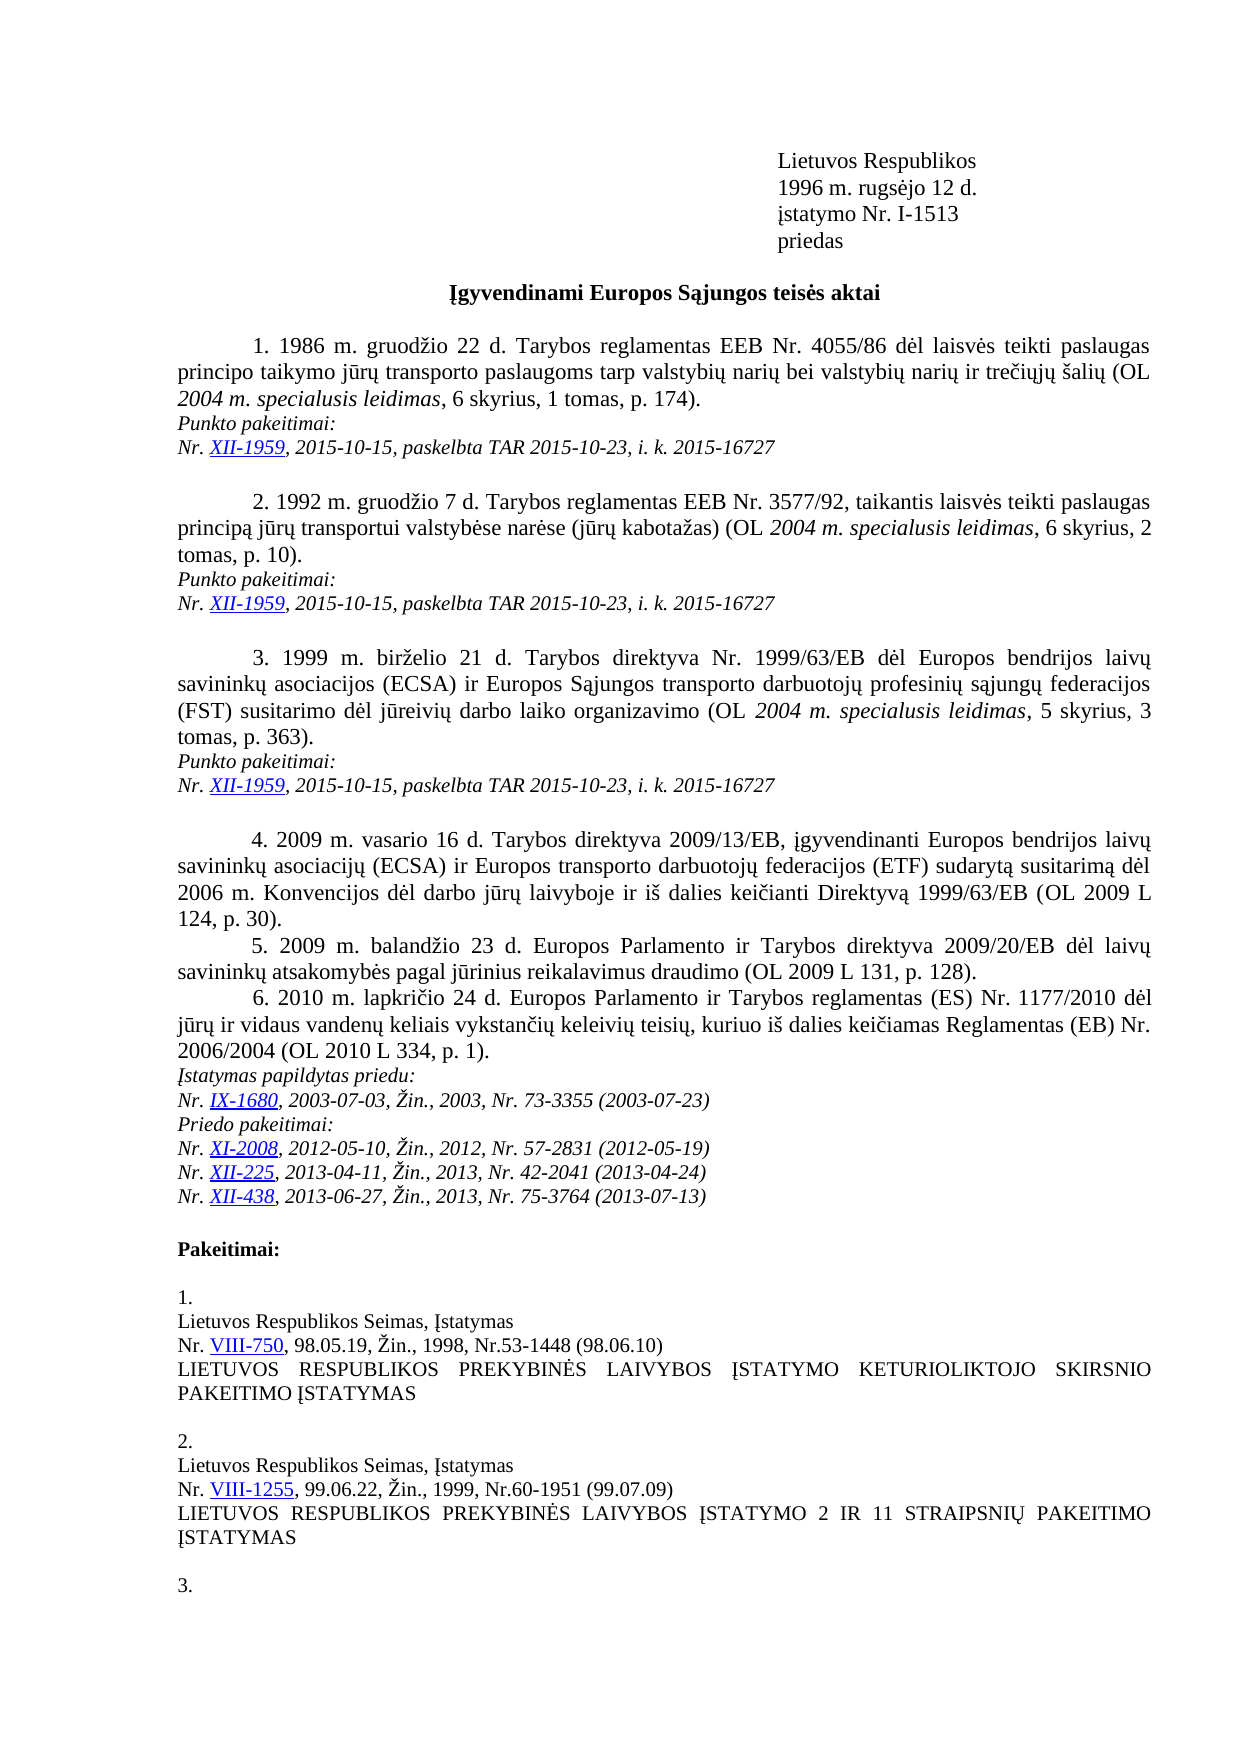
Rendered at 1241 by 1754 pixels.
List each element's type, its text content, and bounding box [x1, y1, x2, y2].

text Nr. XI-2008, 2012-05-10, Žin., 2012, Nr. 57-2831 (2012-05-19) [177, 1136, 1152, 1160]
text Punkto pakeitimai: [177, 567, 1152, 591]
text 5. 2009 m. balandžio 23 d. Europos Parlamento ir Tarybos direktyva 2009/20/EB dėl laivų savininkų atsakomybės pagal jūrinius reikalavimus draudimo (OL 2009 L 131, p. 128). [177, 932, 1152, 984]
text Nr. XII-438, 2013-06-27, Žin., 2013, Nr. 75-3764 (2013-07-13) [177, 1184, 1152, 1208]
text Lietuvos Respublikos Seimas, Įstatymas [177, 1309, 1152, 1333]
text Nr. XII-1959, 2015-10-15, paskelbta TAR 2015-10-23, i. k. 2015-16727 [177, 773, 1152, 797]
text 1996 m. rugsėjo 12 d. [177, 174, 1152, 200]
text Įgyvendinami Europos Sąjungos teisės aktai [177, 279, 1152, 306]
text Įstatymas papildytas priedu: [177, 1063, 1152, 1087]
text 3. [177, 1573, 1152, 1597]
text LIETUVOS RESPUBLIKOS PREKYBINĖS LAIVYBOS ĮSTATYMO 2 IR 11 STRAIPSNIŲ PAKEITIMO ĮSTATYMAS [177, 1501, 1152, 1549]
text priedas [177, 227, 1152, 253]
text Nr. XII-1959, 2015-10-15, paskelbta TAR 2015-10-23, i. k. 2015-16727 [177, 435, 1152, 459]
text Pakeitimai: [177, 1237, 1152, 1261]
text LIETUVOS RESPUBLIKOS PREKYBINĖS LAIVYBOS ĮSTATYMO KETURIOLIKTOJO SKIRSNIO PAKEITIMO ĮSTATYMAS [177, 1357, 1152, 1405]
text Nr. IX-1680, 2003-07-03, Žin., 2003, Nr. 73-3355 (2003-07-23) [177, 1087, 1152, 1112]
text Nr. XII-1959, 2015-10-15, paskelbta TAR 2015-10-23, i. k. 2015-16727 [177, 591, 1152, 615]
text Priedo pakeitimai: [177, 1112, 1152, 1136]
text 2. [177, 1429, 1152, 1453]
text 1. [177, 1285, 1152, 1309]
text 3. 1999 m. birželio 21 d. Tarybos direktyva Nr. 1999/63/EB dėl Europos bendrijos laivų savininkų asociacijos (ECSA) ir Europos Sąjungos transporto darbuotojų profesinių sąjungų federacijos (FST) susitarimo dėl jūreivių darbo laiko organizavimo (OL 2004 m. specialusis leidimas, 5 skyrius, 3 tomas, p. 363). [177, 644, 1152, 749]
text 6. 2010 m. lapkričio 24 d. Europos Parlamento ir Tarybos reglamentas (ES) Nr. 1177/2010 dėl jūrų ir vidaus vandenų keliais vykstančių keleivių teisių, kuriuo iš dalies keičiamas Reglamentas (EB) Nr. 2006/2004 (OL 2010 L 334, p. 1). [177, 984, 1152, 1063]
text 2. 1992 m. gruodžio 7 d. Tarybos reglamentas EEB Nr. 3577/92, taikantis laisvės teikti paslaugas principą jūrų transportui valstybėse narėse (jūrų kabotažas) (OL 2004 m. specialusis leidimas, 6 skyrius, 2 tomas, p. 10). [177, 488, 1152, 567]
text Punkto pakeitimai: [177, 411, 1152, 435]
text Lietuvos Respublikos Seimas, Įstatymas [177, 1453, 1152, 1477]
text Punkto pakeitimai: [177, 749, 1152, 773]
text 1. 1986 m. gruodžio 22 d. Tarybos reglamentas EEB Nr. 4055/86 dėl laisvės teikti paslaugas principo taikymo jūrų transporto paslaugoms tarp valstybių narių bei valstybių narių ir trečiųjų šalių (OL 2004 m. specialusis leidimas, 6 skyrius, 1 tomas, p. 174). [177, 332, 1152, 411]
text įstatymo Nr. I-1513 [177, 200, 1152, 227]
text Nr. XII-225, 2013-04-11, Žin., 2013, Nr. 42-2041 (2013-04-24) [177, 1160, 1152, 1184]
text Nr. VIII-750, 98.05.19, Žin., 1998, Nr.53-1448 (98.06.10) [177, 1333, 1152, 1357]
text Lietuvos Respublikos [702, 148, 1152, 174]
text 4. 2009 m. vasario 16 d. Tarybos direktyva 2009/13/EB, įgyvendinanti Europos bendrijos laivų savininkų asociacijų (ECSA) ir Europos transporto darbuotojų federacijos (ETF) sudarytą susitarimą dėl 2006 m. Konvencijos dėl darbo jūrų laivyboje ir iš dalies keičianti Direktyvą 1999/63/EB (OL 2009 L 124, p. 30). [177, 826, 1152, 932]
text Nr. VIII-1255, 99.06.22, Žin., 1999, Nr.60-1951 (99.07.09) [177, 1477, 1152, 1501]
